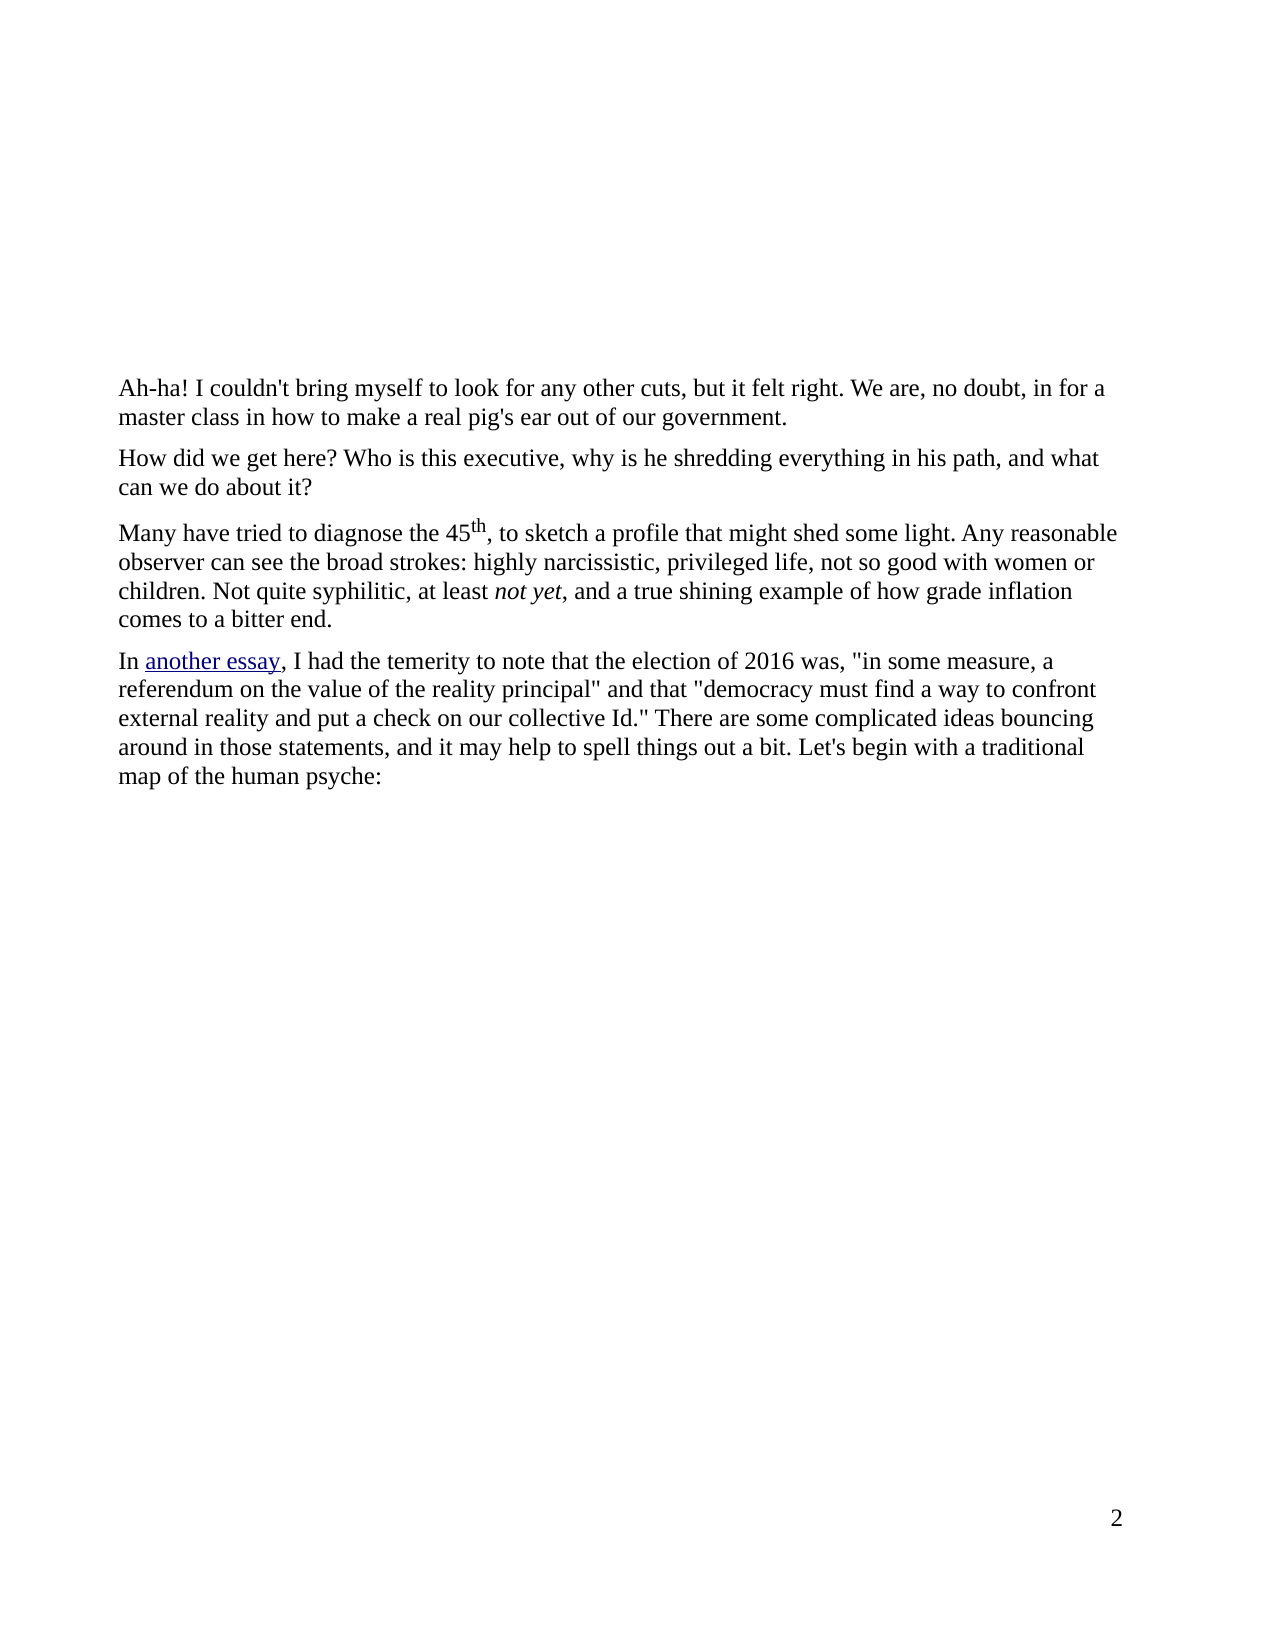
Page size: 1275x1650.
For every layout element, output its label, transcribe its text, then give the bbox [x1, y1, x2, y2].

text Ah-ha! I couldn't bring myself to look for any other cuts, but it felt right. We are, no doubt, in for a master class in how to make a real pig's ear out of our government. [118, 373, 1123, 431]
text In another essay, I had the temerity to note that the election of 2016 was, "in some measure, a referendum on the value of the reality principal" and that "democracy must find a way to confront external reality and put a check on our collective Id." There are some complicated ideas bouncing around in those statements, and it may help to spell things out a bit. Let's begin with a traditional map of the human psyche: [118, 646, 1123, 789]
text How did we get here? Who is this executive, why is he shredding everything in his path, and what can we do about it? [118, 443, 1123, 501]
text Many have tried to diagnose the 45th, to sketch a profile that might shed some light. Any reasonable observer can see the broad strokes: highly narcissistic, privileged life, not so good with women or children. Not quite syphilitic, at least not yet, and a true shining example of how grade inflation comes to a bitter end. [118, 513, 1123, 633]
